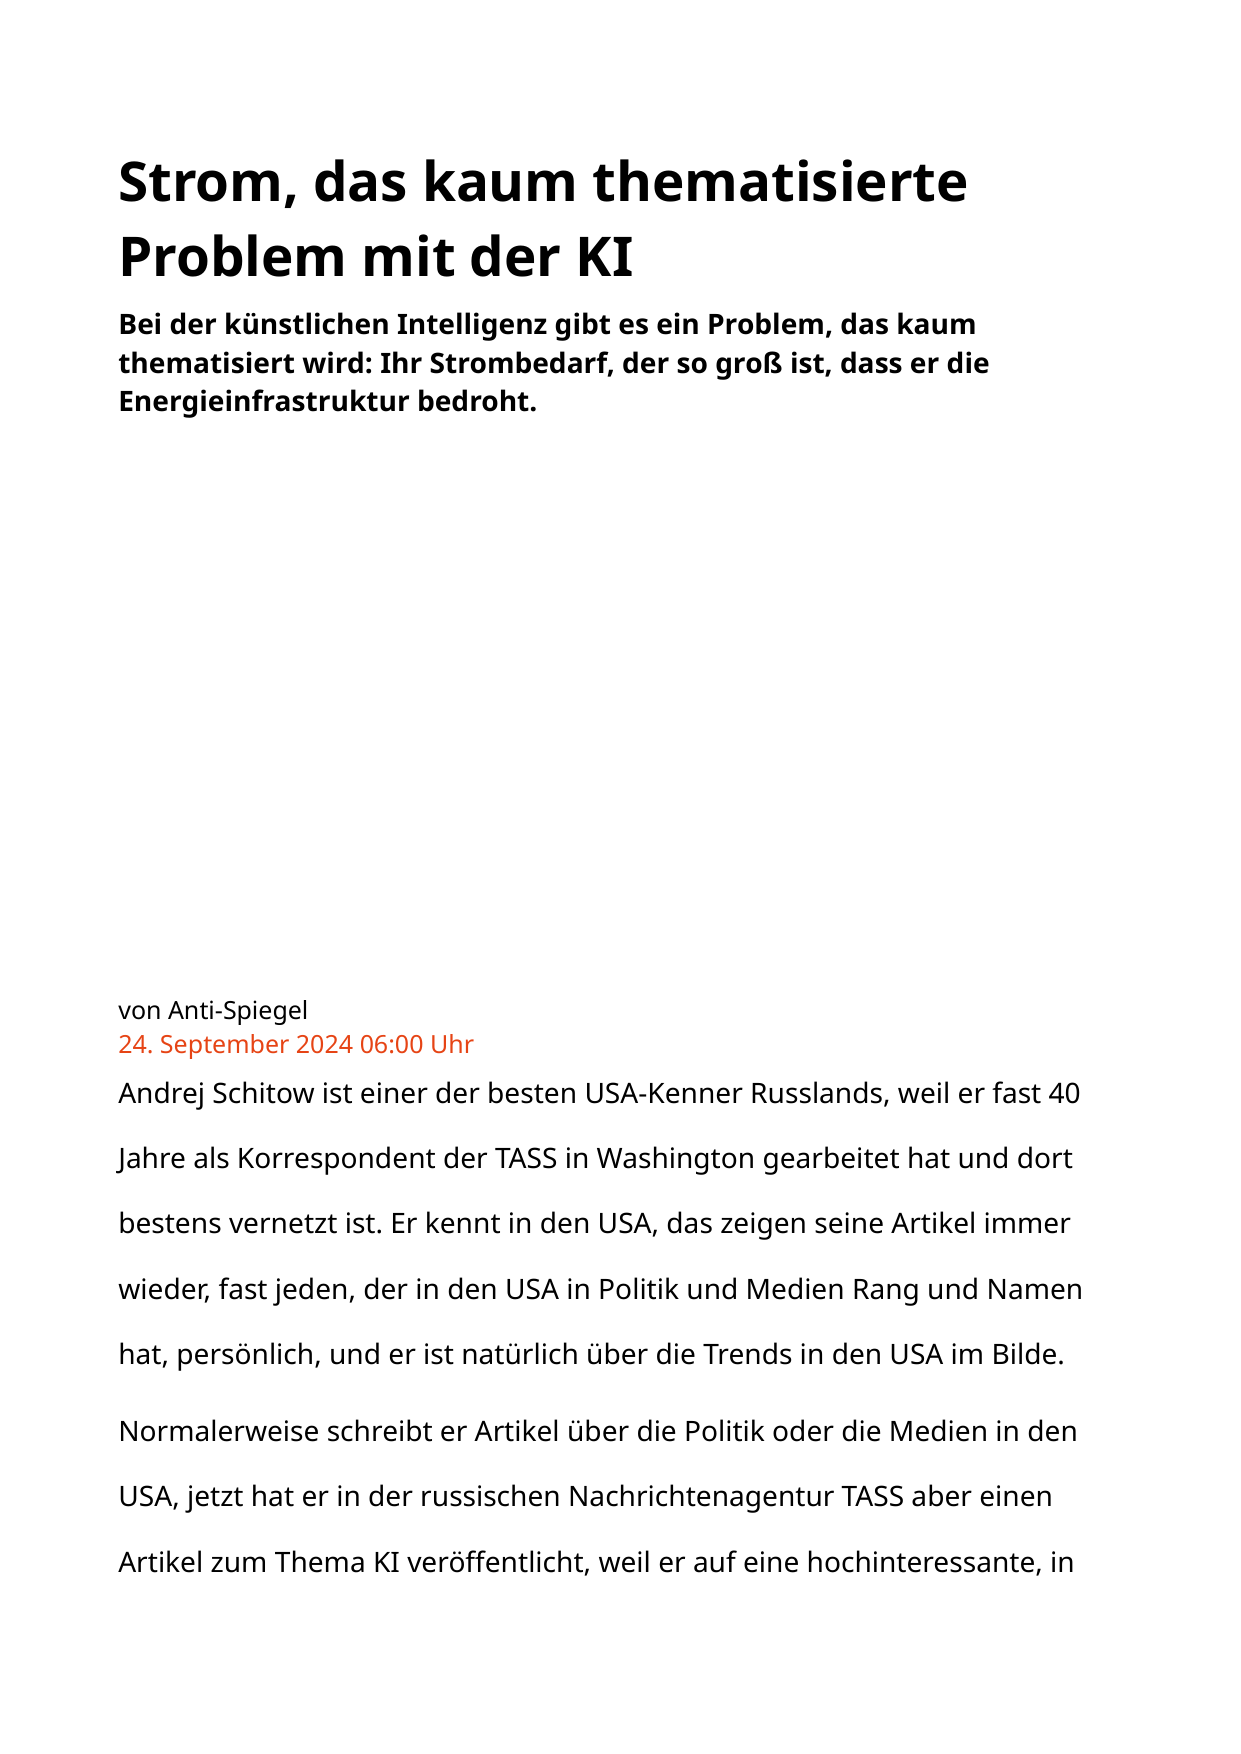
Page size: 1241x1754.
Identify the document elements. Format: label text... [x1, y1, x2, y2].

subtitle Strom, das kaum thematisierte Problem mit der KI [118, 143, 1122, 292]
text von Anti-Spiegel [118, 993, 1122, 1027]
text Andrej Schitow ist einer der besten USA-Kenner Russlands, weil er fast 40 Jahre als Korrespondent der TASS in Washington gearbeitet hat und dort bestens vernetzt ist. Er kennt in den USA, das zeigen seine Artikel immer wieder, fast jeden, der in den USA in Politik und Medien Rang und Namen hat, persönlich, und er ist natürlich über die Trends in den USA im Bilde. [118, 1074, 1122, 1372]
text Normalerweise schreibt er Artikel über die Politik oder die Medien in den USA, jetzt hat er in der russischen Nachrichtenagentur TASS aber einen Artikel zum Thema KI veröffentlicht, weil er auf eine hochinteressante, in [118, 1412, 1122, 1580]
text Bei der künstlichen Intelligenz gibt es ein Problem, das kaum thematisiert wird: Ihr Strombedarf, der so groß ist, dass er die Energieinfrastruktur bedroht. [118, 304, 1122, 419]
text 24. September 2024 06:00 Uhr [118, 1027, 1122, 1061]
